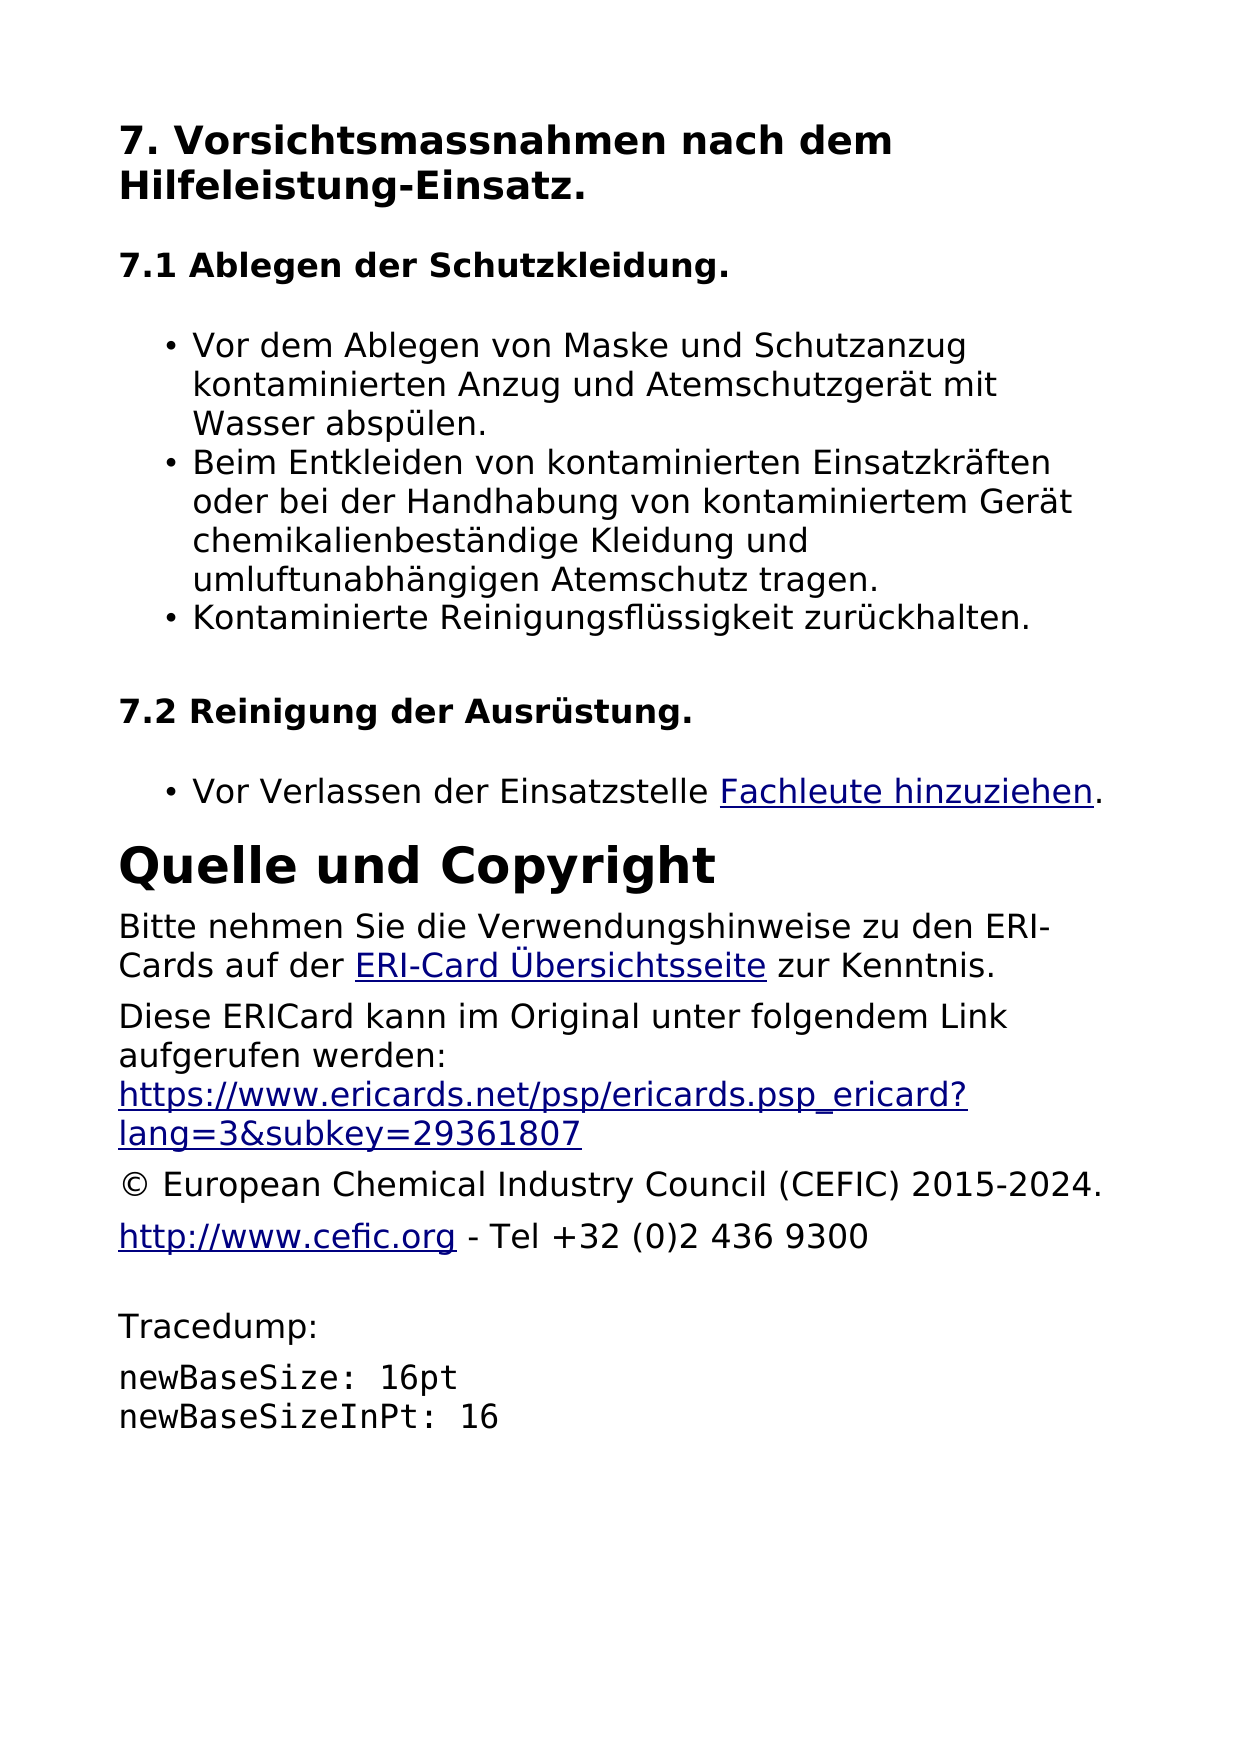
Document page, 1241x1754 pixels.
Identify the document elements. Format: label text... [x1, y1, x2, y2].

text © European Chemical Industry Council (CEFIC) 2015-2024. [118, 1166, 1122, 1204]
subtitle Quelle und Copyright [118, 837, 1122, 895]
subtitle 7. Vorsichtsmassnahmen nach dem Hilfeleistung-Einsatz. [118, 118, 1122, 208]
text Bitte nehmen Sie die Verwendungshinweise zu den ERI-Cards auf der ERI-Card Übersichtsseite zur Kenntnis. [118, 908, 1122, 985]
subtitle 7.1 Ablegen der Schutzkleidung. [118, 246, 1122, 285]
list Vor Verlassen der Einsatzstelle Fachleute hinzuziehen. [177, 773, 1122, 812]
list Vor dem Ablegen von Maske und Schutzanzug kontaminierten Anzug und Atemschutzgerät mit Wasser abspülen. [177, 327, 1122, 443]
text Diese ERICard kann im Original unter folgendem Link aufgerufen werden: https://www.ericards.net/psp/ericards.psp_ericard?lang=3&subkey=29361807 [118, 998, 1122, 1153]
text Tracedump: [118, 1268, 1122, 1346]
list Beim Entkleiden von kontaminierten Einsatzkräften oder bei der Handhabung von kontaminiertem Gerät chemikalienbeständige Kleidung und umluftunabhängigen Atemschutz tragen. [177, 443, 1122, 599]
text http://www.cefic.org - Tel +32 (0)2 436 9300 [118, 1217, 1122, 1256]
text newBaseSize: 16pt newBaseSizeInPt: 16 [118, 1359, 1122, 1436]
subtitle 7.2 Reinigung der Ausrüstung. [118, 692, 1122, 731]
list Kontaminierte Reinigungsflüssigkeit zurückhalten. [177, 599, 1122, 638]
